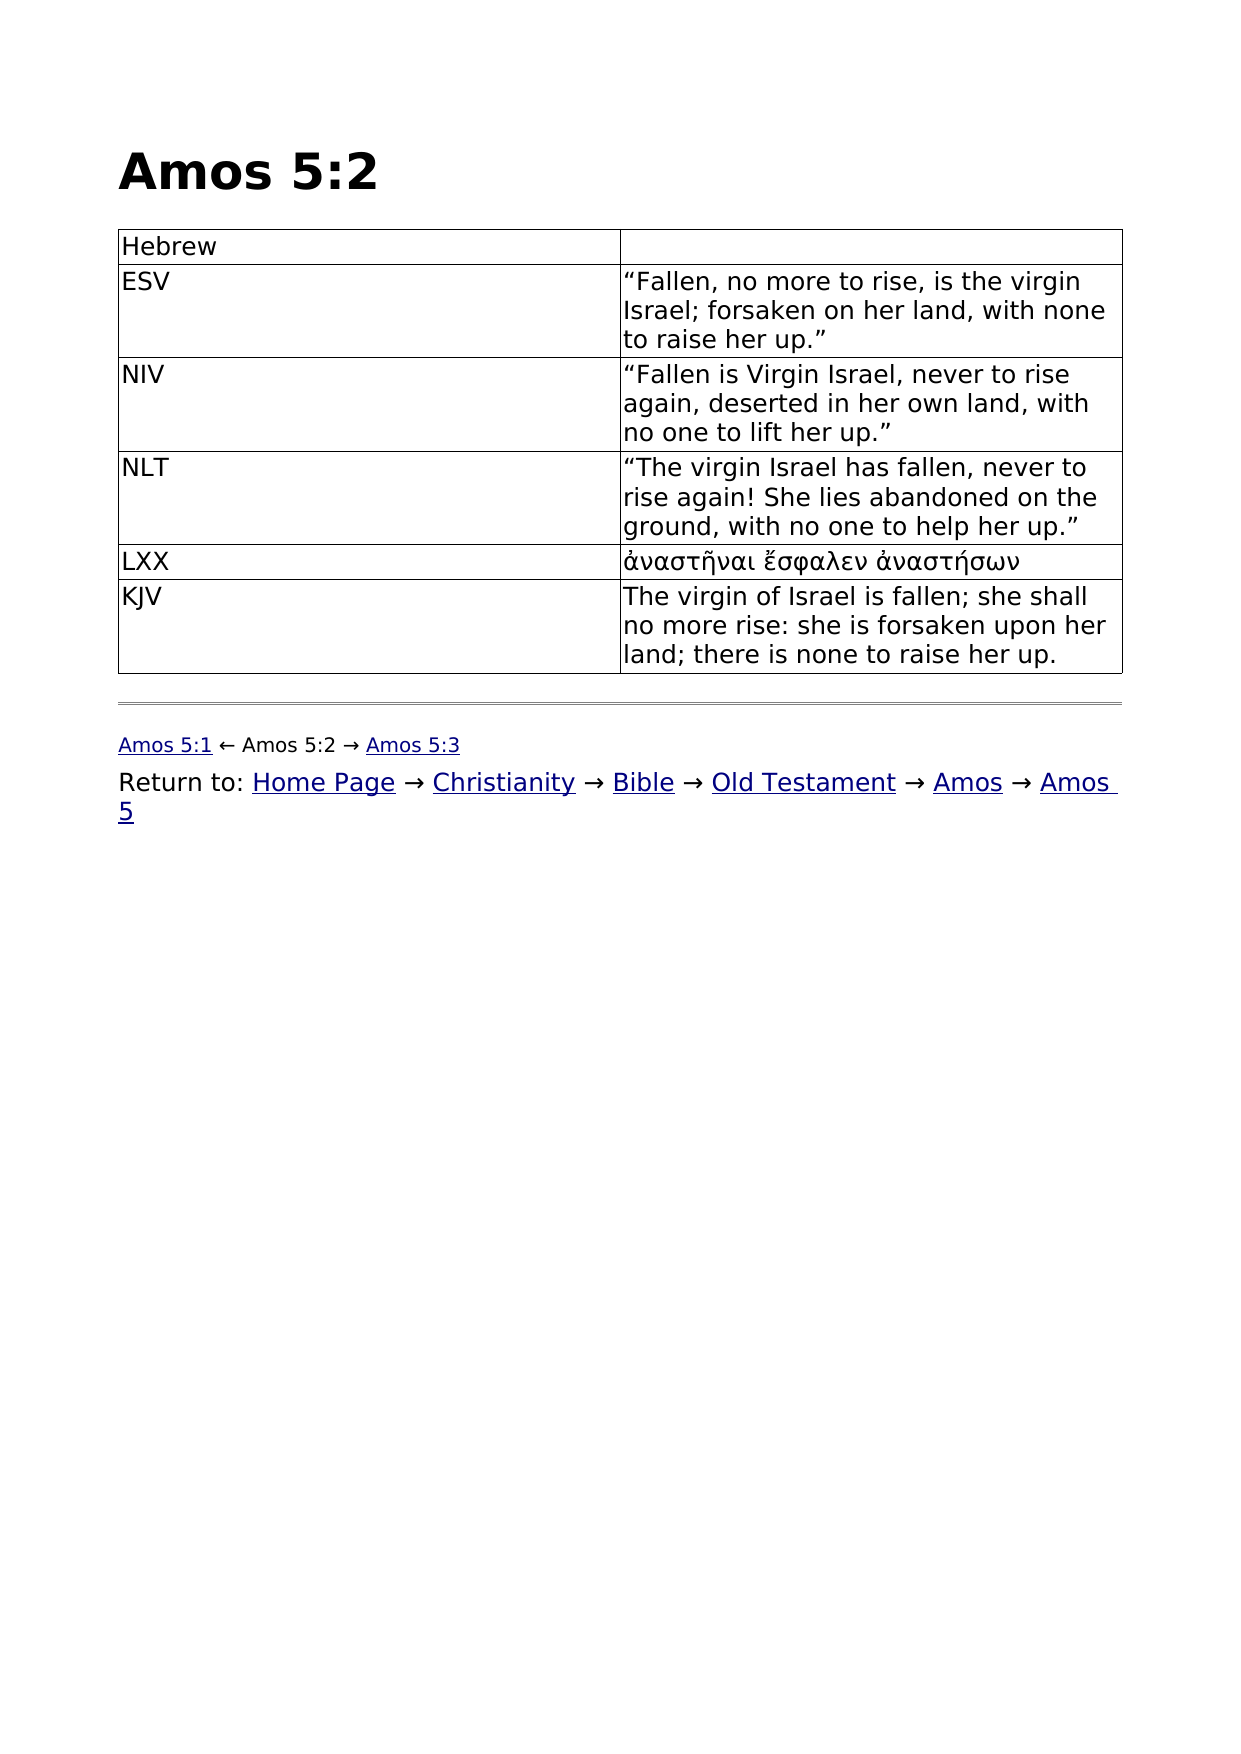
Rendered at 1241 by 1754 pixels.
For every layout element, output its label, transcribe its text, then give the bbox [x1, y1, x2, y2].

table_cell “The virgin Israel has fallen, never to rise again! She lies abandoned on the ground, with no one to help her up.” [621, 452, 1122, 544]
table_cell ESV [119, 265, 620, 357]
table_header [621, 230, 1122, 264]
table_cell LXX [119, 545, 620, 579]
table_cell “Fallen is Virgin Israel, never to rise again, deserted in her own land, with no one to lift her up.” [621, 358, 1122, 451]
table_cell NLT [119, 452, 620, 544]
table_cell The virgin of Israel is fallen; she shall no more rise: she is forsaken upon her land; there is none to raise her up. [621, 580, 1122, 673]
text Return to: Home Page → Christianity → Bible → Old Testament → Amos → Amos 5 [118, 768, 1122, 826]
table_cell NIV [119, 358, 620, 451]
table_cell “Fallen, no more to rise, is the virgin Israel; forsaken on her land, with none to raise her up.” [621, 265, 1122, 357]
table_cell ἀναστῆναι ἔσφαλεν ἀναστήσων [621, 545, 1122, 579]
subtitle Amos 5:2 [118, 143, 1122, 201]
table_cell KJV [119, 580, 620, 673]
table_header Hebrew [119, 230, 620, 264]
text Amos 5:1 ← Amos 5:2 → Amos 5:3 [118, 734, 1122, 768]
